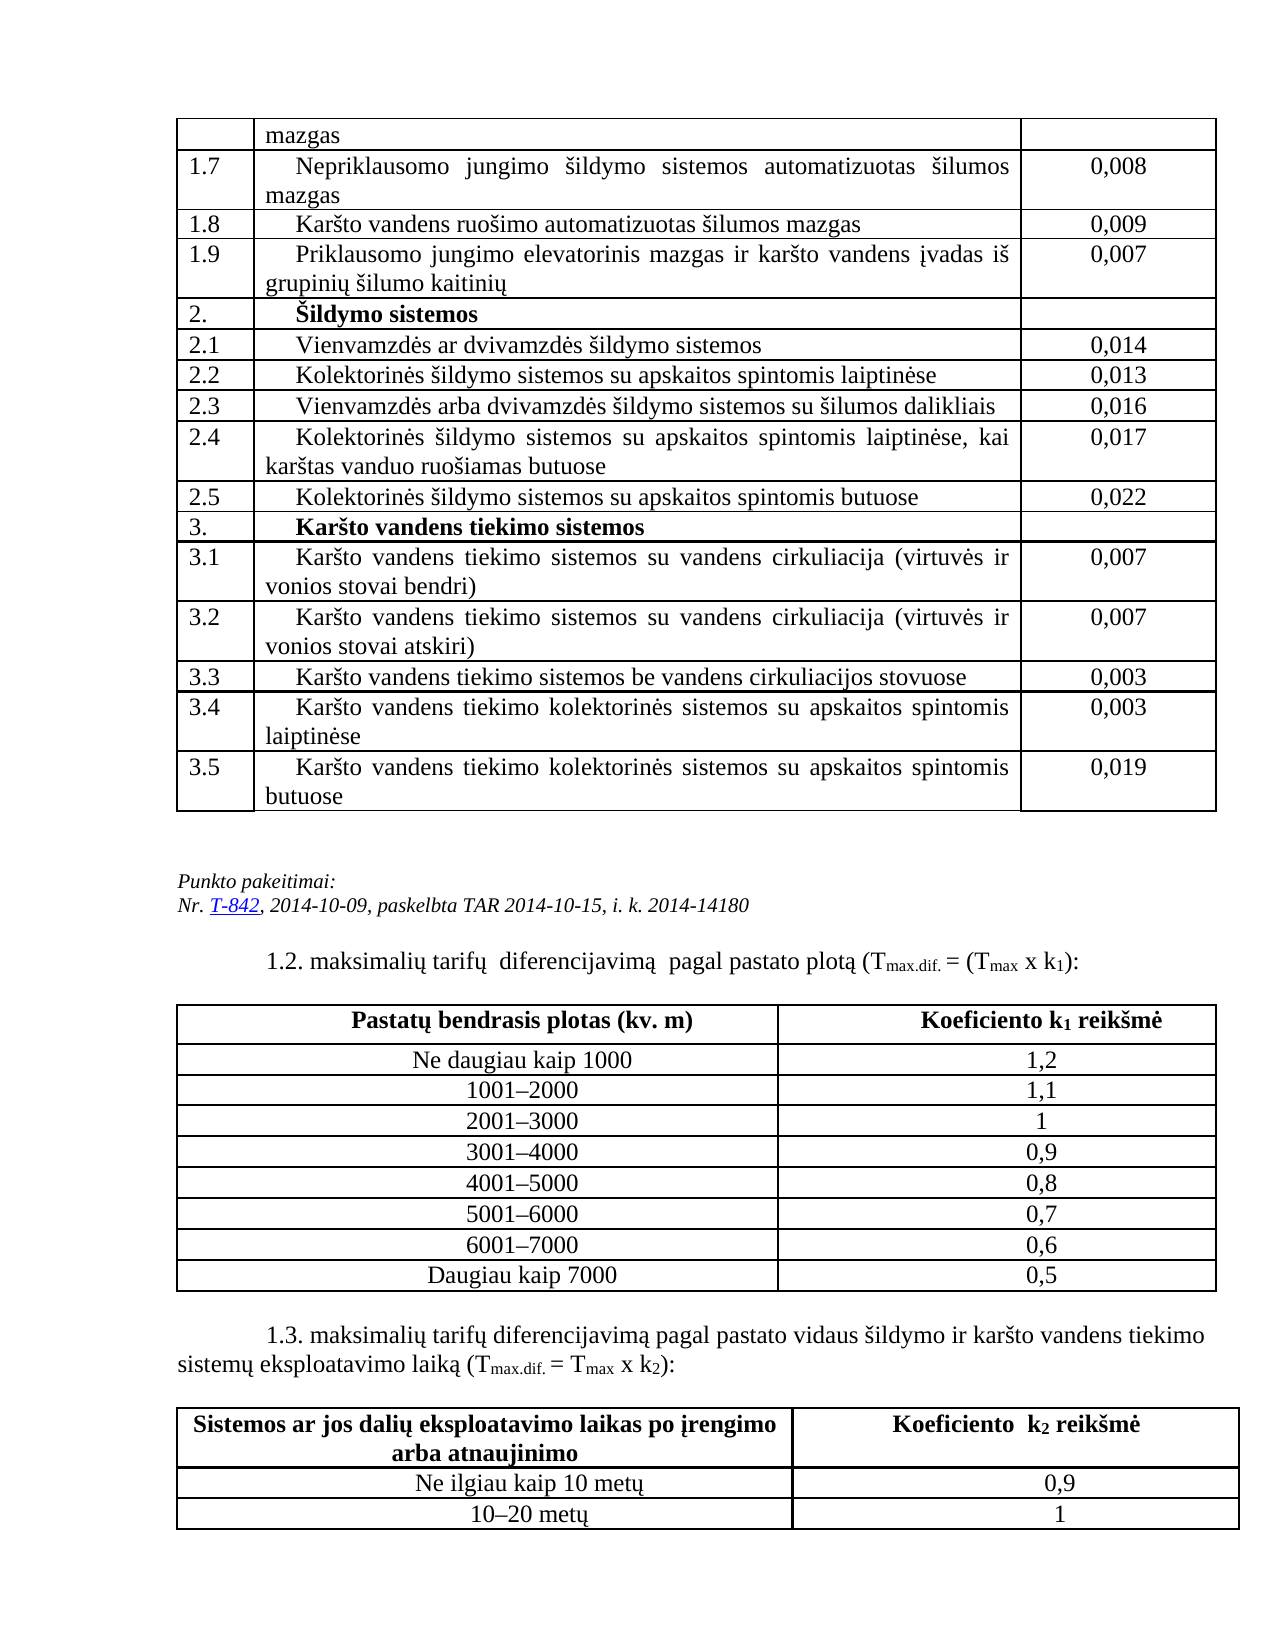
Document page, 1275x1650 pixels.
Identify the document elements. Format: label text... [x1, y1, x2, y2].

table_cell Šildymo sistemos [255, 299, 1020, 328]
table_cell Vienvamzdės ar dvivamzdės šildymo sistemos [255, 330, 1020, 358]
table_cell 0,007 [1022, 239, 1215, 297]
table_cell 3.1 [178, 543, 253, 600]
table_cell 0,014 [1022, 330, 1215, 358]
table_cell 1 [794, 1499, 1238, 1528]
table_cell 0,9 [779, 1137, 1215, 1166]
table_header Koeficiento k2 reikšmė [794, 1409, 1238, 1466]
table_cell 0,007 [1022, 543, 1215, 600]
table_cell 0,022 [1022, 482, 1215, 511]
table_cell 1001–2000 [178, 1076, 777, 1104]
table_cell 0,003 [1022, 662, 1215, 690]
table_cell 2.5 [178, 482, 253, 511]
table_cell 3. [178, 512, 253, 540]
table_cell Karšto vandens tiekimo sistemos be vandens cirkuliacijos stovuose [255, 662, 1020, 690]
table_cell [1022, 512, 1215, 540]
table_cell Karšto vandens tiekimo sistemos [255, 512, 1020, 540]
table_cell 3.5 [178, 752, 253, 809]
table_cell Karšto vandens tiekimo sistemos su vandens cirkuliacija (virtuvės ir vonios stovai bendri) [255, 543, 1020, 600]
table_header Pastatų bendrasis plotas (kv. m) [178, 1006, 777, 1043]
table_header Koeficiento k1 reikšmė [779, 1006, 1215, 1043]
table_cell 0,008 [1022, 151, 1215, 208]
table_cell Kolektorinės šildymo sistemos su apskaitos spintomis butuose [255, 482, 1020, 511]
table_cell 0,009 [1022, 210, 1215, 238]
table_cell 0,017 [1022, 422, 1215, 480]
table_cell [1022, 299, 1215, 328]
table_cell 6001–7000 [178, 1230, 777, 1258]
table_cell 2.1 [178, 330, 253, 358]
table_cell Nepriklausomo jungimo šildymo sistemos automatizuotas šilumos mazgas [255, 151, 1020, 208]
table_cell 0,6 [779, 1230, 1215, 1258]
table_cell 3.2 [178, 602, 253, 659]
table_cell [1022, 119, 1215, 149]
table_cell 0,9 [794, 1469, 1238, 1497]
table_cell Vienvamzdės arba dvivamzdės šildymo sistemos su šilumos dalikliais [255, 391, 1020, 420]
table_cell Ne ilgiau kaip 10 metų [178, 1469, 791, 1497]
table_cell Priklausomo jungimo elevatorinis mazgas ir karšto vandens įvadas iš grupinių šilumo kaitinių [255, 239, 1020, 297]
table_cell 1,2 [779, 1045, 1215, 1073]
table_cell Kolektorinės šildymo sistemos su apskaitos spintomis laiptinėse, kai karštas vanduo ruošiamas butuose [255, 422, 1020, 480]
table_cell 0,007 [1022, 602, 1215, 659]
table_cell Ne daugiau kaip 1000 [178, 1045, 777, 1073]
text 1.2. maksimalių tarifų diferencijavimą pagal pastato plotą (Tmax.dif. = (Tmax x k1): [177, 946, 1216, 975]
table_cell 10–20 metų [178, 1499, 791, 1528]
text Punkto pakeitimai: [177, 869, 1216, 893]
table_cell 2. [178, 299, 253, 328]
table_cell 3.3 [178, 662, 253, 690]
table_cell 2.4 [178, 422, 253, 480]
table_cell 0,5 [779, 1261, 1215, 1290]
table_header Sistemos ar jos dalių eksploatavimo laikas po įrengimo arba atnaujinimo [178, 1409, 791, 1466]
table_cell 0,019 [1022, 752, 1215, 809]
table_cell 4001–5000 [178, 1168, 777, 1197]
table_cell Karšto vandens tiekimo kolektorinės sistemos su apskaitos spintomis laiptinėse [255, 693, 1020, 750]
table_cell 3.4 [178, 693, 253, 750]
table_cell 0,8 [779, 1168, 1215, 1197]
table_cell 2001–3000 [178, 1106, 777, 1135]
table_cell 1 [779, 1106, 1215, 1135]
table_cell 0,013 [1022, 361, 1215, 389]
table_cell 2.2 [178, 361, 253, 389]
table_cell Kolektorinės šildymo sistemos su apskaitos spintomis laiptinėse [255, 361, 1020, 389]
table_cell 0,003 [1022, 693, 1215, 750]
table_cell 3001–4000 [178, 1137, 777, 1166]
table_cell Karšto vandens tiekimo kolektorinės sistemos su apskaitos spintomis butuose [255, 752, 1020, 809]
table_cell 1.9 [178, 239, 253, 297]
table_cell 1.8 [178, 210, 253, 238]
table_cell 2.3 [178, 391, 253, 420]
table_cell [178, 119, 253, 149]
text 1.3. maksimalių tarifų diferencijavimą pagal pastato vidaus šildymo ir karšto vandens tiekimo sistemų eksploatavimo laiką (Tmax.dif. = Tmax x k2): [177, 1321, 1216, 1378]
text Nr. T-842, 2014-10-09, paskelbta TAR 2014-10-15, i. k. 2014-14180 [177, 893, 1216, 917]
table_cell 0,7 [779, 1199, 1215, 1228]
table_cell Karšto vandens tiekimo sistemos su vandens cirkuliacija (virtuvės ir vonios stovai atskiri) [255, 602, 1020, 659]
table_cell mazgas [255, 119, 1020, 149]
table_cell 1.7 [178, 151, 253, 208]
table_cell Karšto vandens ruošimo automatizuotas šilumos mazgas [255, 210, 1020, 238]
table_cell 5001–6000 [178, 1199, 777, 1228]
table_cell 1,1 [779, 1076, 1215, 1104]
table_cell Daugiau kaip 7000 [178, 1261, 777, 1290]
table_cell 0,016 [1022, 391, 1215, 420]
